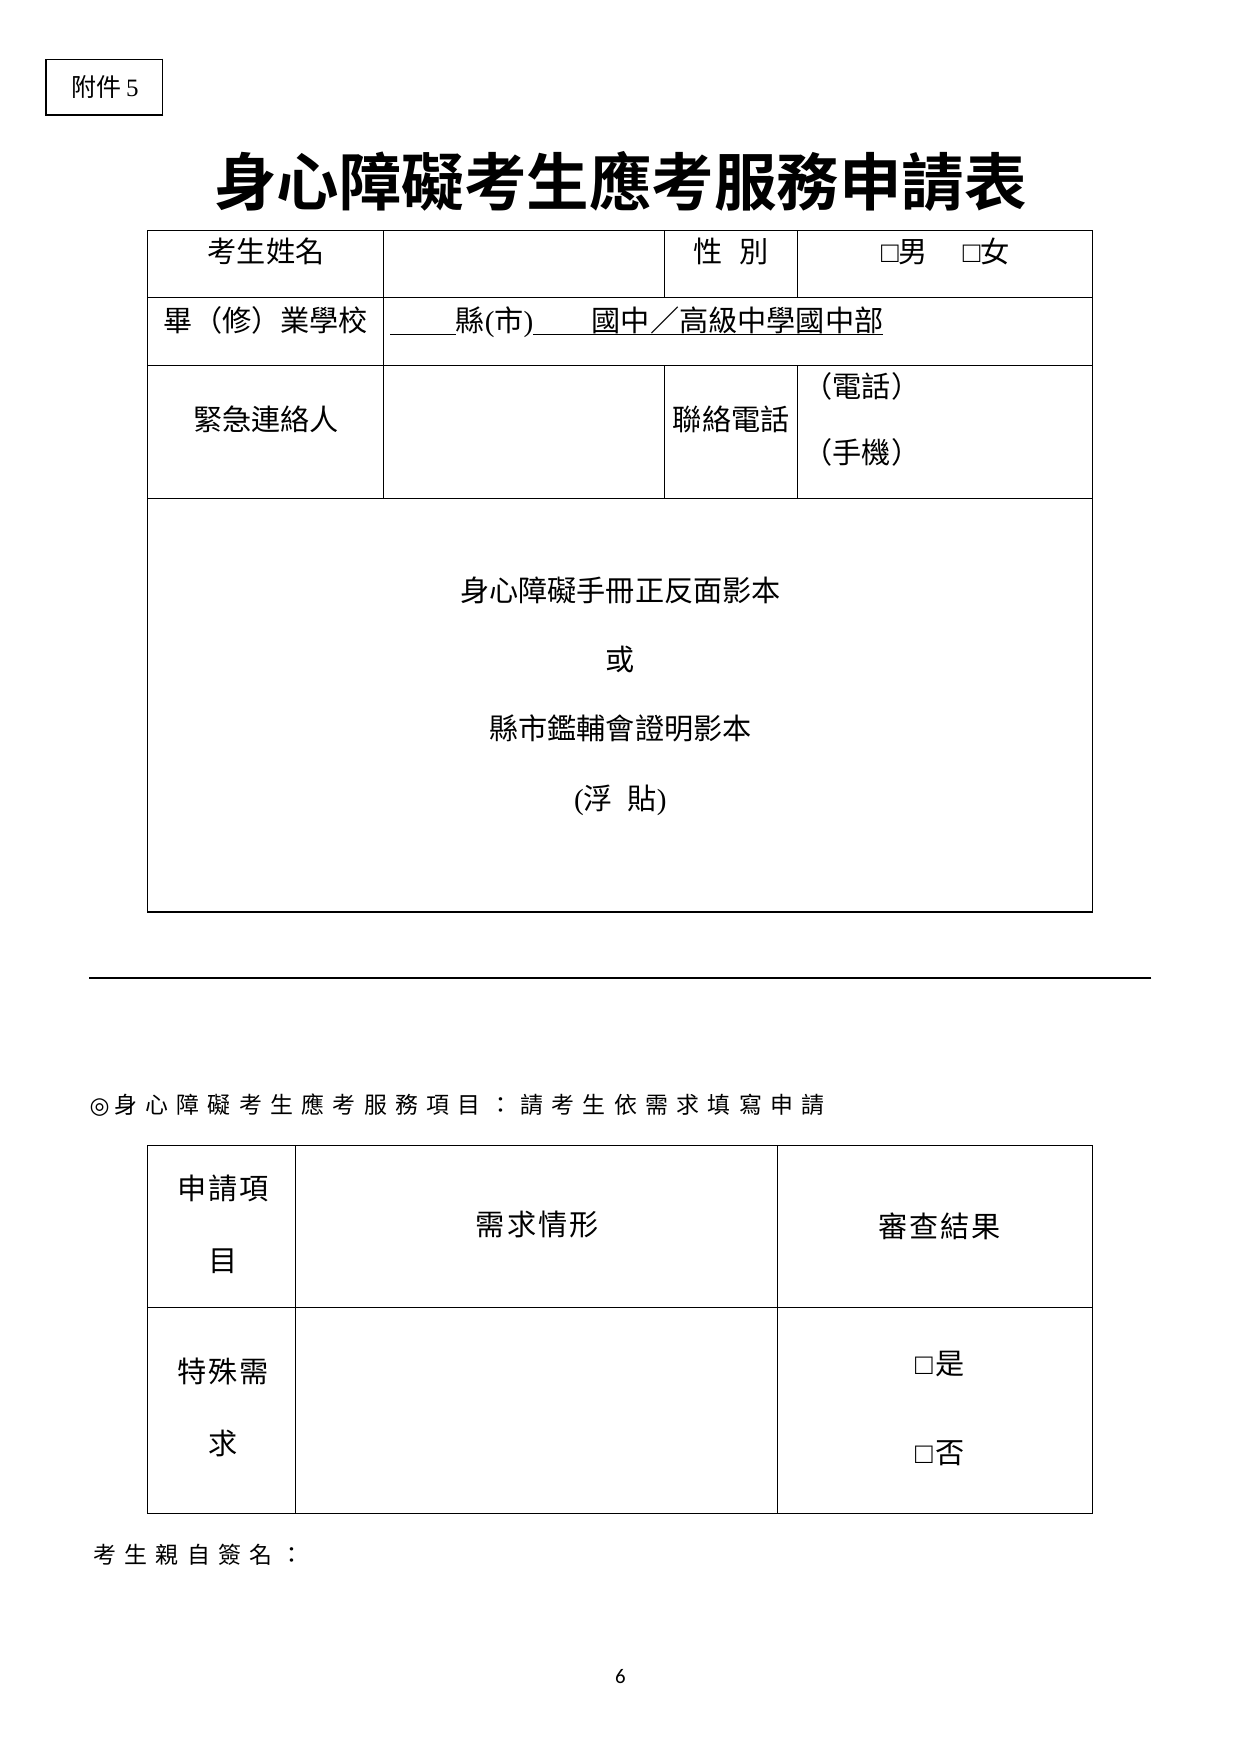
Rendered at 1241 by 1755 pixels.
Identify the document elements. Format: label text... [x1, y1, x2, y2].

text 身心障礙考生應考服務申請表 [89, 105, 1151, 230]
table_cell [384, 366, 664, 498]
table_header □男 □女 [798, 231, 1092, 297]
table_cell （電話） （手機） [798, 366, 1092, 498]
table_cell 特殊需求 [148, 1308, 295, 1512]
table_header 考生姓名 [148, 231, 383, 297]
table_header 性 別 [665, 231, 797, 297]
table_cell 畢（修）業學校 [148, 298, 383, 365]
text 考生親自簽名： [89, 1513, 1151, 1576]
table_header [384, 231, 664, 297]
text ◎身心障礙考生應考服務項目：請考生依需求填寫申請 [89, 1062, 1151, 1124]
table_cell 縣(市) 國中／高級中學國中部 [384, 298, 1092, 365]
table_header 申請項目 [148, 1146, 295, 1307]
table_header 需求情形 [296, 1146, 777, 1307]
table_cell 聯絡電話 [665, 366, 797, 498]
table_cell □是 □否 [778, 1308, 1092, 1512]
table_cell 緊急連絡人 [148, 366, 383, 498]
table_cell [296, 1308, 777, 1512]
text 附件5 [62, 67, 147, 104]
text [47, 60, 162, 114]
table_cell 身心障礙手冊正反面影本 或 縣市鑑輔會證明影本 (浮 貼) [148, 499, 1092, 911]
table_header 審查結果 [778, 1146, 1092, 1307]
